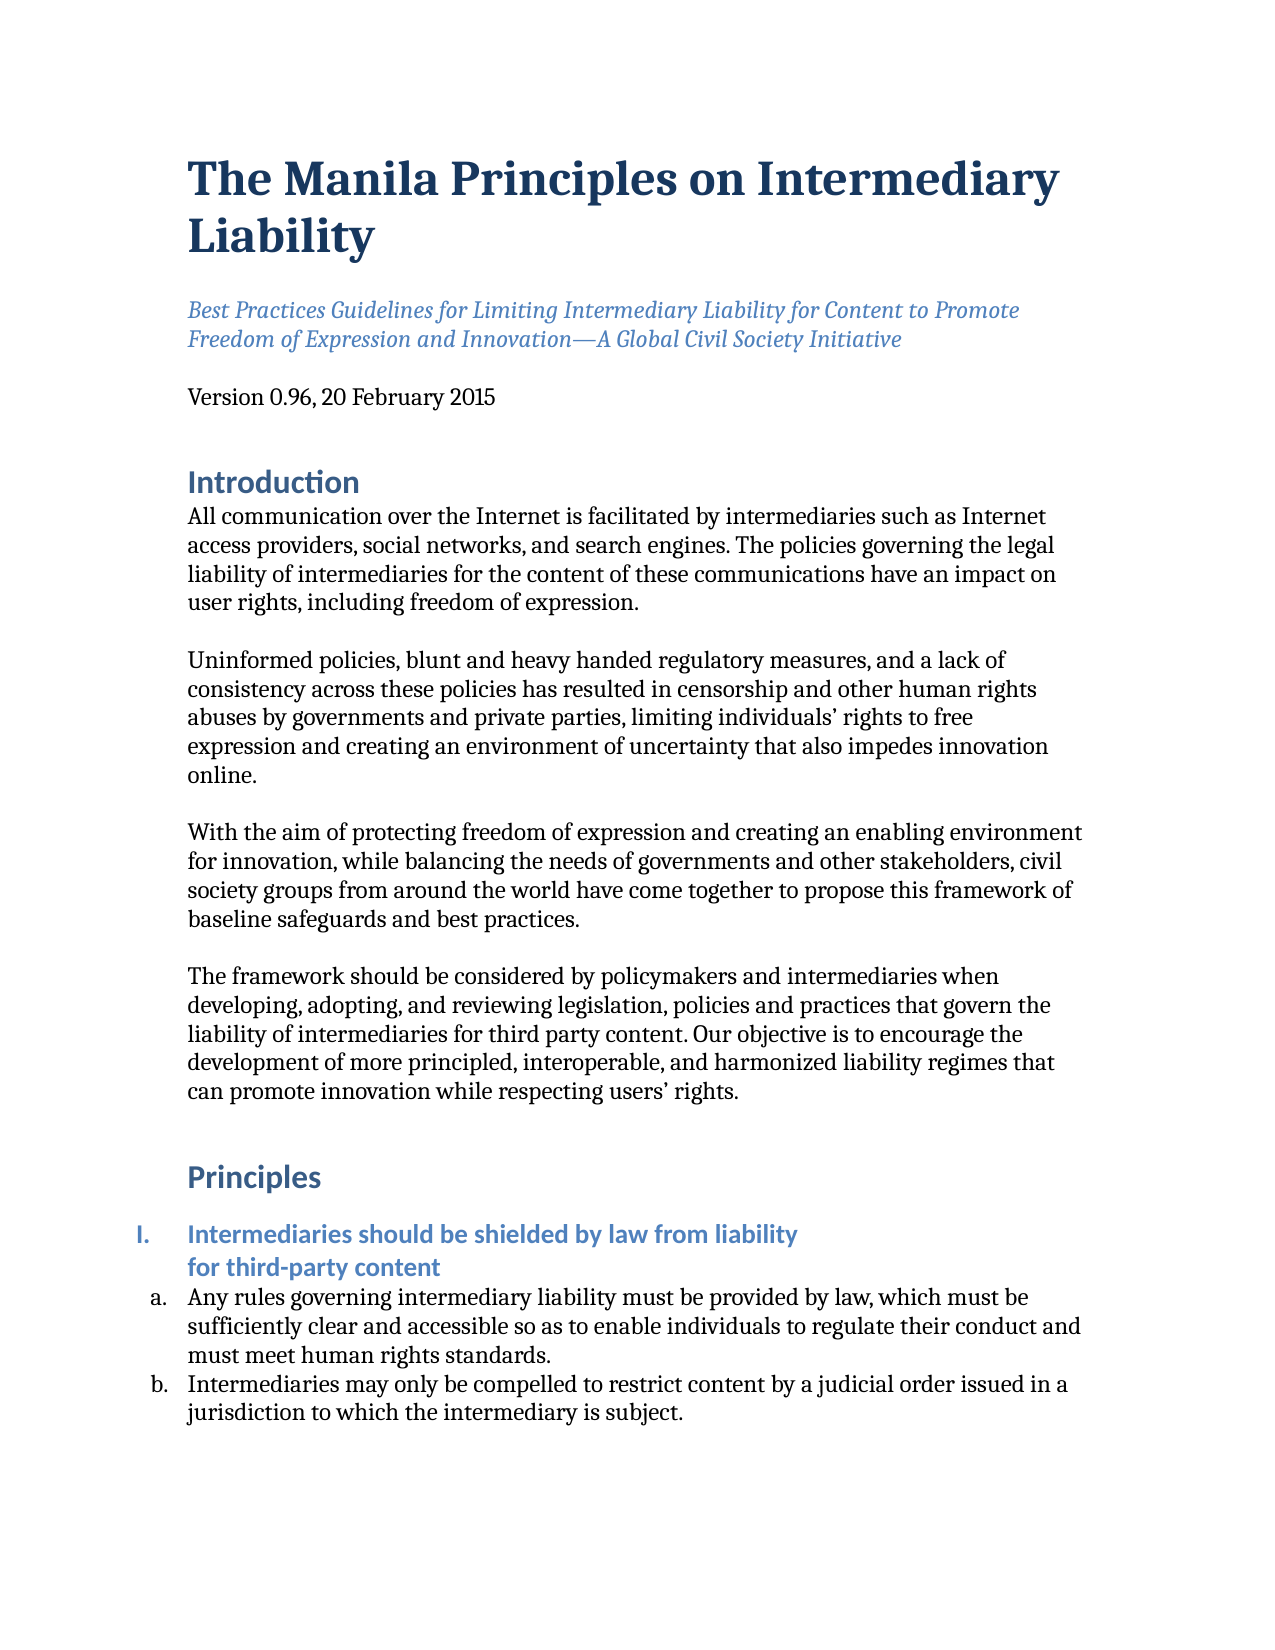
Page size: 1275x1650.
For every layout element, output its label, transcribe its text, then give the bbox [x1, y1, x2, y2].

list Any rules governing intermediary liability must be provided by law, which must be sufficiently clear and accessible so as to enable individuals to regulate their conduct and must meet human rights standards. [150, 1283, 1087, 1369]
text Version 0.96, 20 February 2015 [187, 382, 1087, 411]
text Uninformed policies, blunt and heavy handed regulatory measures, and a lack of consistency across these policies has resulted in censorship and other human rights abuses by governments and private parties, limiting individuals’ rights to free expression and creating an environment of uncertainty that also impedes innovation online. [187, 646, 1087, 789]
text With the aim of protecting freedom of expression and creating an enabling environment for innovation, while balancing the needs of governments and other stakeholders, civil society groups from around the world have come together to propose this framework of baseline safeguards and best practices. [187, 818, 1087, 933]
subtitle Intermediaries should be shielded by law from liability for third-party content [150, 1217, 1087, 1283]
subtitle Best Practices Guidelines for Limiting Intermediary Liability for Content to Promote Freedom of Expression and Innovation—A Global Civil Society Initiative [187, 296, 1087, 354]
subtitle Principles [187, 1156, 1087, 1196]
list Intermediaries may only be compelled to restrict content by a judicial order issued in a jurisdiction to which the intermediary is subject. [150, 1369, 1087, 1427]
subtitle Introduction [187, 461, 1087, 502]
text All communication over the Internet is facilitated by intermediaries such as Internet access providers, social networks, and search engines. The policies governing the legal liability of intermediaries for the content of these communications have an impact on user rights, including freedom of expression. [187, 502, 1087, 617]
text The framework should be considered by policymakers and intermediaries when developing, adopting, and reviewing legislation, policies and practices that govern the liability of intermediaries for third party content. Our objective is to encourage the development of more principled, interoperable, and harmonized liability regimes that can promote innovation while respecting users’ rights. [187, 962, 1087, 1106]
title The Manila Principles on Intermediary Liability [187, 150, 1087, 265]
